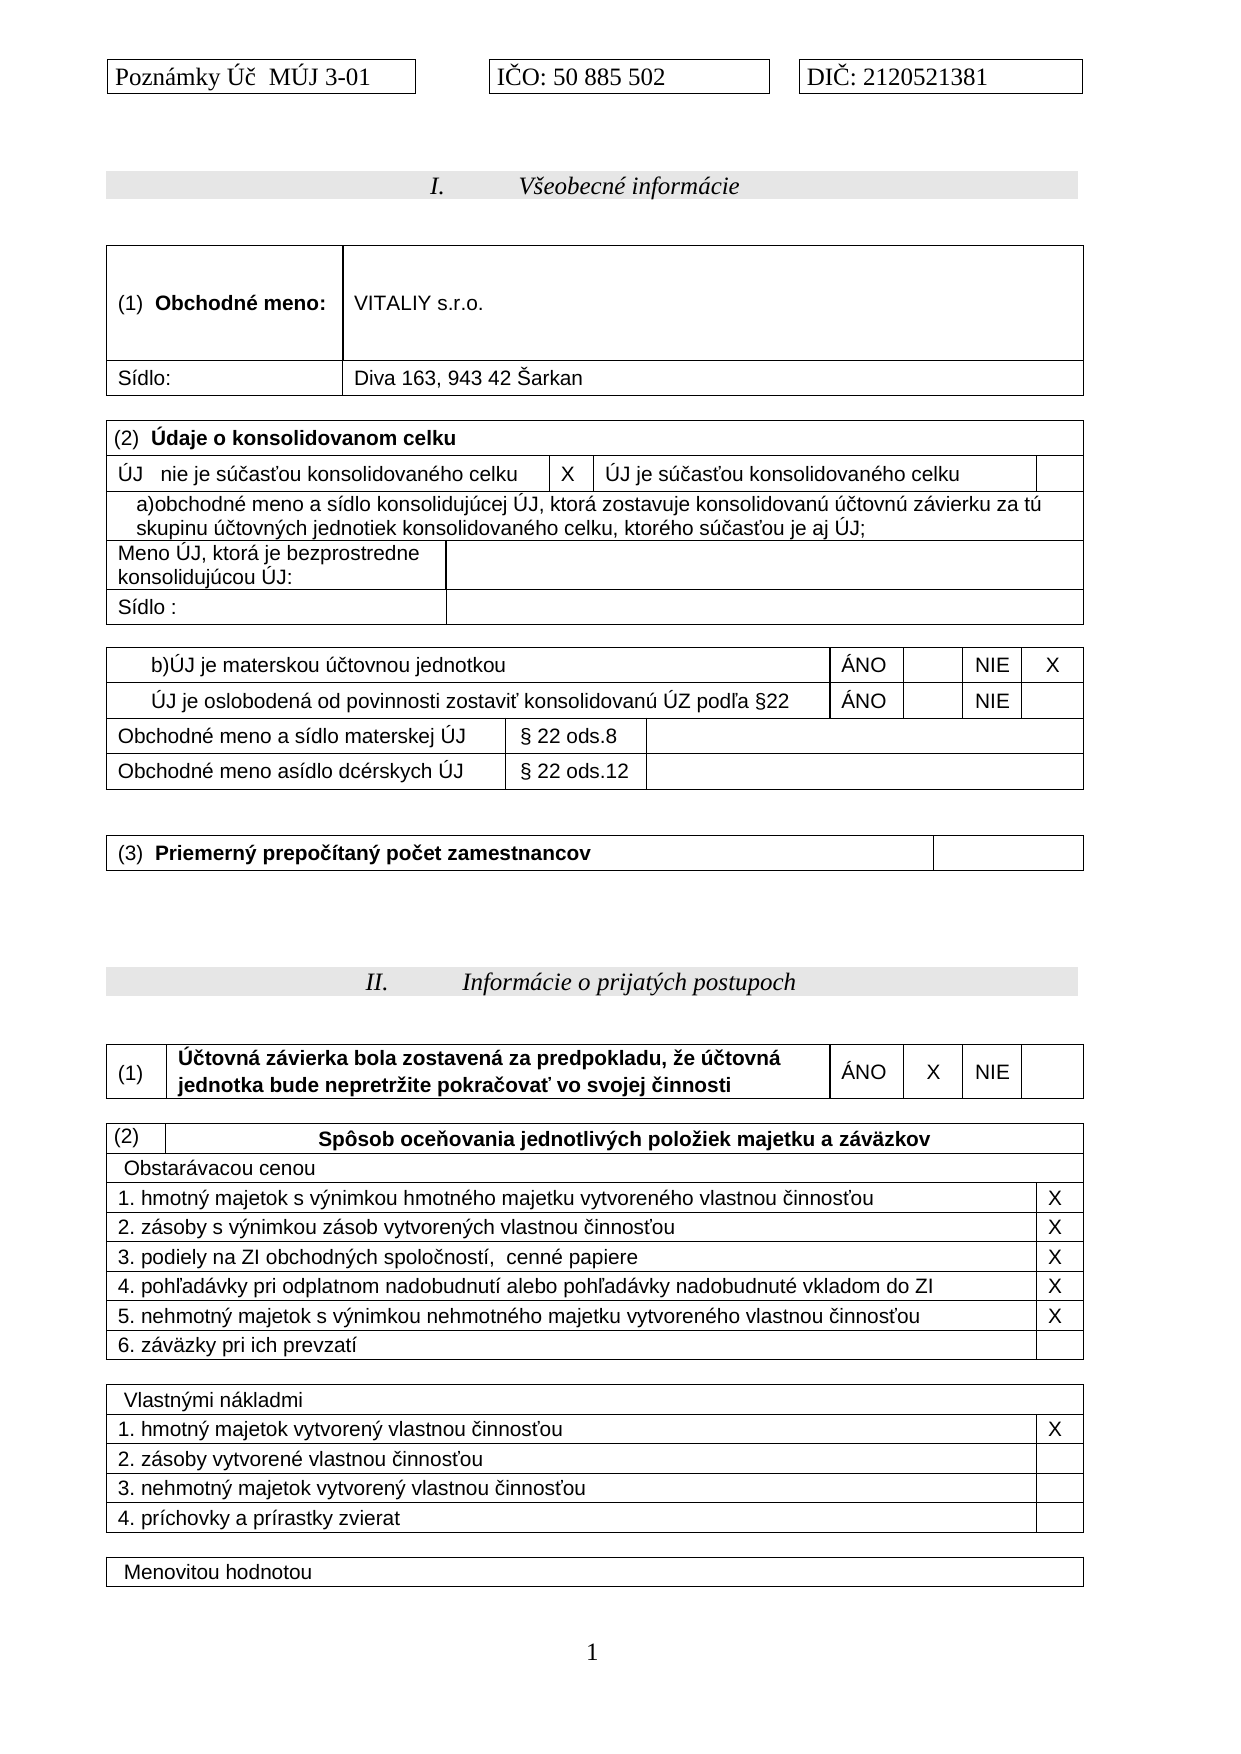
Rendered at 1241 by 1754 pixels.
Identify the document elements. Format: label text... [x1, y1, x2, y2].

table_cell X [1037, 1242, 1083, 1271]
table_cell X [1037, 1301, 1083, 1330]
table_cell NIE [963, 683, 1021, 718]
table_cell Obchodné meno a sídlo materskej ÚJ [107, 719, 505, 753]
table_cell 1. hmotný majetok s výnimkou hmotného majetku vytvoreného vlastnou činnosťou [107, 1183, 1036, 1212]
table_cell ÚJ nie je súčasťou konsolidovaného celku [107, 456, 549, 491]
table_header Účtovná závierka bola zostavená za predpokladu, že účtovná jednotka bude nepretržite pokračovať vo svojej činnosti [167, 1045, 829, 1098]
table_header Menovitou hodnotou [107, 1558, 1083, 1586]
table_cell [447, 541, 1083, 589]
table_cell 5. nehmotný majetok s výnimkou nehmotného majetku vytvoreného vlastnou činnosťou [107, 1301, 1036, 1330]
table_cell Diva 163, 943 42 Šarkan [343, 361, 1083, 395]
table_cell X [1037, 1183, 1083, 1212]
table_cell [904, 683, 962, 718]
table_cell ÚJ je oslobodená od povinnosti zostaviť konsolidovanú ÚZ podľa §22 [107, 683, 829, 718]
table_cell Obstarávacou cenou [107, 1154, 1083, 1182]
table_cell [647, 719, 1083, 753]
table_cell ÚJ je súčasťou konsolidovaného celku [594, 456, 1036, 491]
table_cell X [1037, 1415, 1083, 1443]
table_cell [1037, 1331, 1083, 1359]
list Informácie o prijatých postupoch [106, 967, 1078, 996]
table_header ÁNO [831, 648, 903, 682]
table_header [904, 648, 962, 682]
table_header b)ÚJ je materskou účtovnou jednotkou [107, 648, 829, 682]
table_cell [1037, 1444, 1083, 1473]
table_cell [1037, 1474, 1083, 1502]
table_header NIE [963, 648, 1021, 682]
table_header [107, 1045, 166, 1098]
table_cell 6. záväzky pri ich prevzatí [107, 1331, 1036, 1359]
table_cell [647, 754, 1083, 788]
table_cell Meno ÚJ, ktorá je bezprostredne konsolidujúcou ÚJ: [107, 541, 445, 589]
table_cell a)obchodné meno a sídlo konsolidujúcej ÚJ, ktorá zostavuje konsolidovanú účtovnú závierku za tú skupinu účtovných jednotiek konsolidovaného celku, ktorého súčasťou je aj ÚJ; [107, 492, 1083, 540]
table_cell [1022, 683, 1083, 718]
list Všeobecné informácie [106, 171, 1078, 199]
table_cell Obchodné meno asídlo dcérskych ÚJ [107, 754, 505, 788]
table_cell 4. príchovky a prírastky zvierat [107, 1503, 1036, 1532]
table_cell Sídlo : [107, 590, 446, 624]
table_cell [1037, 1503, 1083, 1532]
table_cell X [1037, 1213, 1083, 1241]
table_cell § 22 ods.12 [506, 754, 646, 788]
table_header Spôsob oceňovania jednotlivých položiek majetku a záväzkov [166, 1124, 1083, 1153]
table_header X [1022, 648, 1083, 682]
table_header [1022, 1045, 1083, 1098]
table_cell § 22 ods.8 [506, 719, 646, 753]
table_header X [904, 1045, 962, 1098]
table_header [107, 1124, 165, 1153]
table_cell 3. nehmotný majetok vytvorený vlastnou činnosťou [107, 1474, 1036, 1502]
table_cell ÁNO [831, 683, 903, 718]
table_cell X [1037, 1272, 1083, 1300]
table_header Údaje o konsolidovanom celku [107, 421, 1083, 455]
table_cell X [550, 456, 593, 491]
table_header Priemerný prepočítaný počet zamestnancov [107, 836, 933, 870]
table_header NIE [963, 1045, 1021, 1098]
table_cell 4. pohľadávky pri odplatnom nadobudnutí alebo pohľadávky nadobudnuté vkladom do ZI [107, 1272, 1036, 1300]
table_header Vlastnými nákladmi [107, 1385, 1083, 1414]
table_cell 3. podiely na ZI obchodných spoločností, cenné papiere [107, 1242, 1036, 1271]
table_header VITALIY s.r.o. [344, 246, 1083, 359]
table_cell Sídlo: [107, 361, 342, 395]
table_header [934, 836, 1083, 870]
table_cell [447, 590, 1083, 624]
table_cell 1. hmotný majetok vytvorený vlastnou činnosťou [107, 1415, 1036, 1443]
table_cell 2. zásoby vytvorené vlastnou činnosťou [107, 1444, 1036, 1473]
table_cell 2. zásoby s výnimkou zásob vytvorených vlastnou činnosťou [107, 1213, 1036, 1241]
table_header ÁNO [831, 1045, 903, 1098]
table_header Obchodné meno: [107, 246, 342, 359]
table_cell [1037, 456, 1083, 491]
